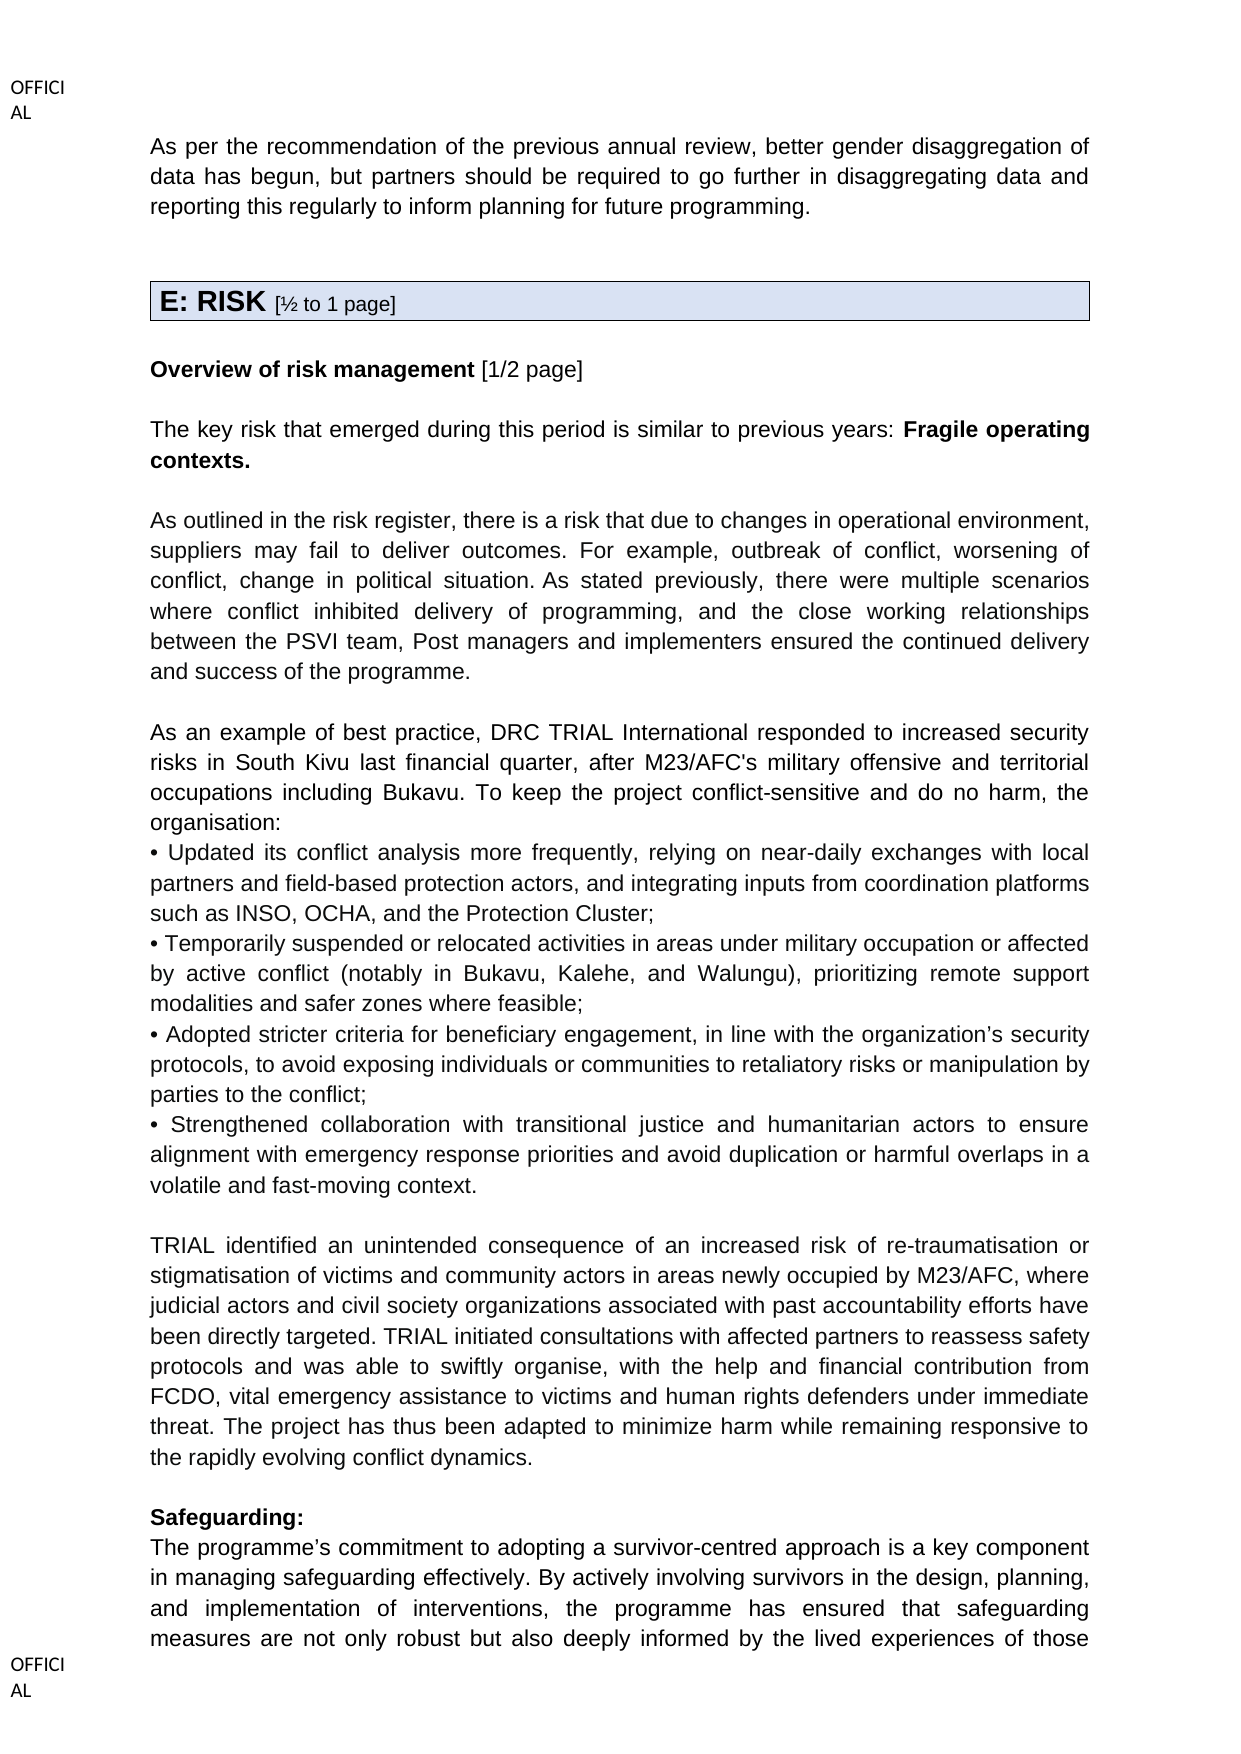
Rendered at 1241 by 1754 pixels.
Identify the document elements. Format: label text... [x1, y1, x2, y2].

text • Strengthened collaboration with transitional justice and humanitarian actors to ensure alignment with emergency response priorities and avoid duplication or harmful overlaps in a volatile and fast-moving context. [150, 1111, 1090, 1198]
text Overview of risk management [1/2 page] [150, 356, 1090, 382]
text The programme’s commitment to adopting a survivor-centred approach is a key component in managing safeguarding effectively. By actively involving survivors in the design, planning, and implementation of interventions, the programme has ensured that safeguarding measures are not only robust but also deeply informed by the lived experiences of those [150, 1534, 1090, 1651]
text • Adopted stricter criteria for beneficiary engagement, in line with the organization’s security protocols, to avoid exposing individuals or communities to retaliatory risks or manipulation by parties to the conflict; [150, 1021, 1090, 1107]
text Safeguarding: [150, 1504, 1090, 1530]
text E: RISK [½ to 1 page] [151, 282, 1089, 320]
text • Updated its conflict analysis more frequently, relying on near-daily exchanges with local partners and field-based protection actors, and integrating inputs from coordination platforms such as INSO, OCHA, and the Protection Cluster; [150, 839, 1090, 926]
text • Temporarily suspended or relocated activities in areas under military occupation or affected by active conflict (notably in Bukavu, Kalehe, and Walungu), prioritizing remote support modalities and safer zones where feasible; [150, 930, 1090, 1017]
text TRIAL identified an unintended consequence of an increased risk of re-traumatisation or stigmatisation of victims and community actors in areas newly occupied by M23/AFC, where judicial actors and civil society organizations associated with past accountability efforts have been directly targeted. TRIAL initiated consultations with affected partners to reassess safety protocols and was able to swiftly organise, with the help and financial contribution from FCDO, vital emergency assistance to victims and human rights defenders under immediate threat. The project has thus been adapted to minimize harm while remaining responsive to the rapidly evolving conflict dynamics. [150, 1232, 1090, 1470]
text The key risk that emerged during this period is similar to previous years: Fragile operating contexts. [150, 416, 1090, 473]
text As per the recommendation of the previous annual review, better gender disaggregation of data has begun, but partners should be required to go further in disaggregating data and reporting this regularly to inform planning for future programming. [150, 133, 1090, 219]
text As outlined in the risk register, there is a risk that due to changes in operational environment, suppliers may fail to deliver outcomes. For example, outbreak of conflict, worsening of conflict, change in political situation. As stated previously, there were multiple scenarios where conflict inhibited delivery of programming, and the close working relationships between the PSVI team, Post managers and implementers ensured the continued delivery and success of the programme. [150, 507, 1090, 684]
text As an example of best practice, DRC TRIAL International responded to increased security risks in South Kivu last financial quarter, after M23/AFC's military offensive and territorial occupations including Bukavu. To keep the project conflict-sensitive and do no harm, the organisation: [150, 718, 1090, 836]
